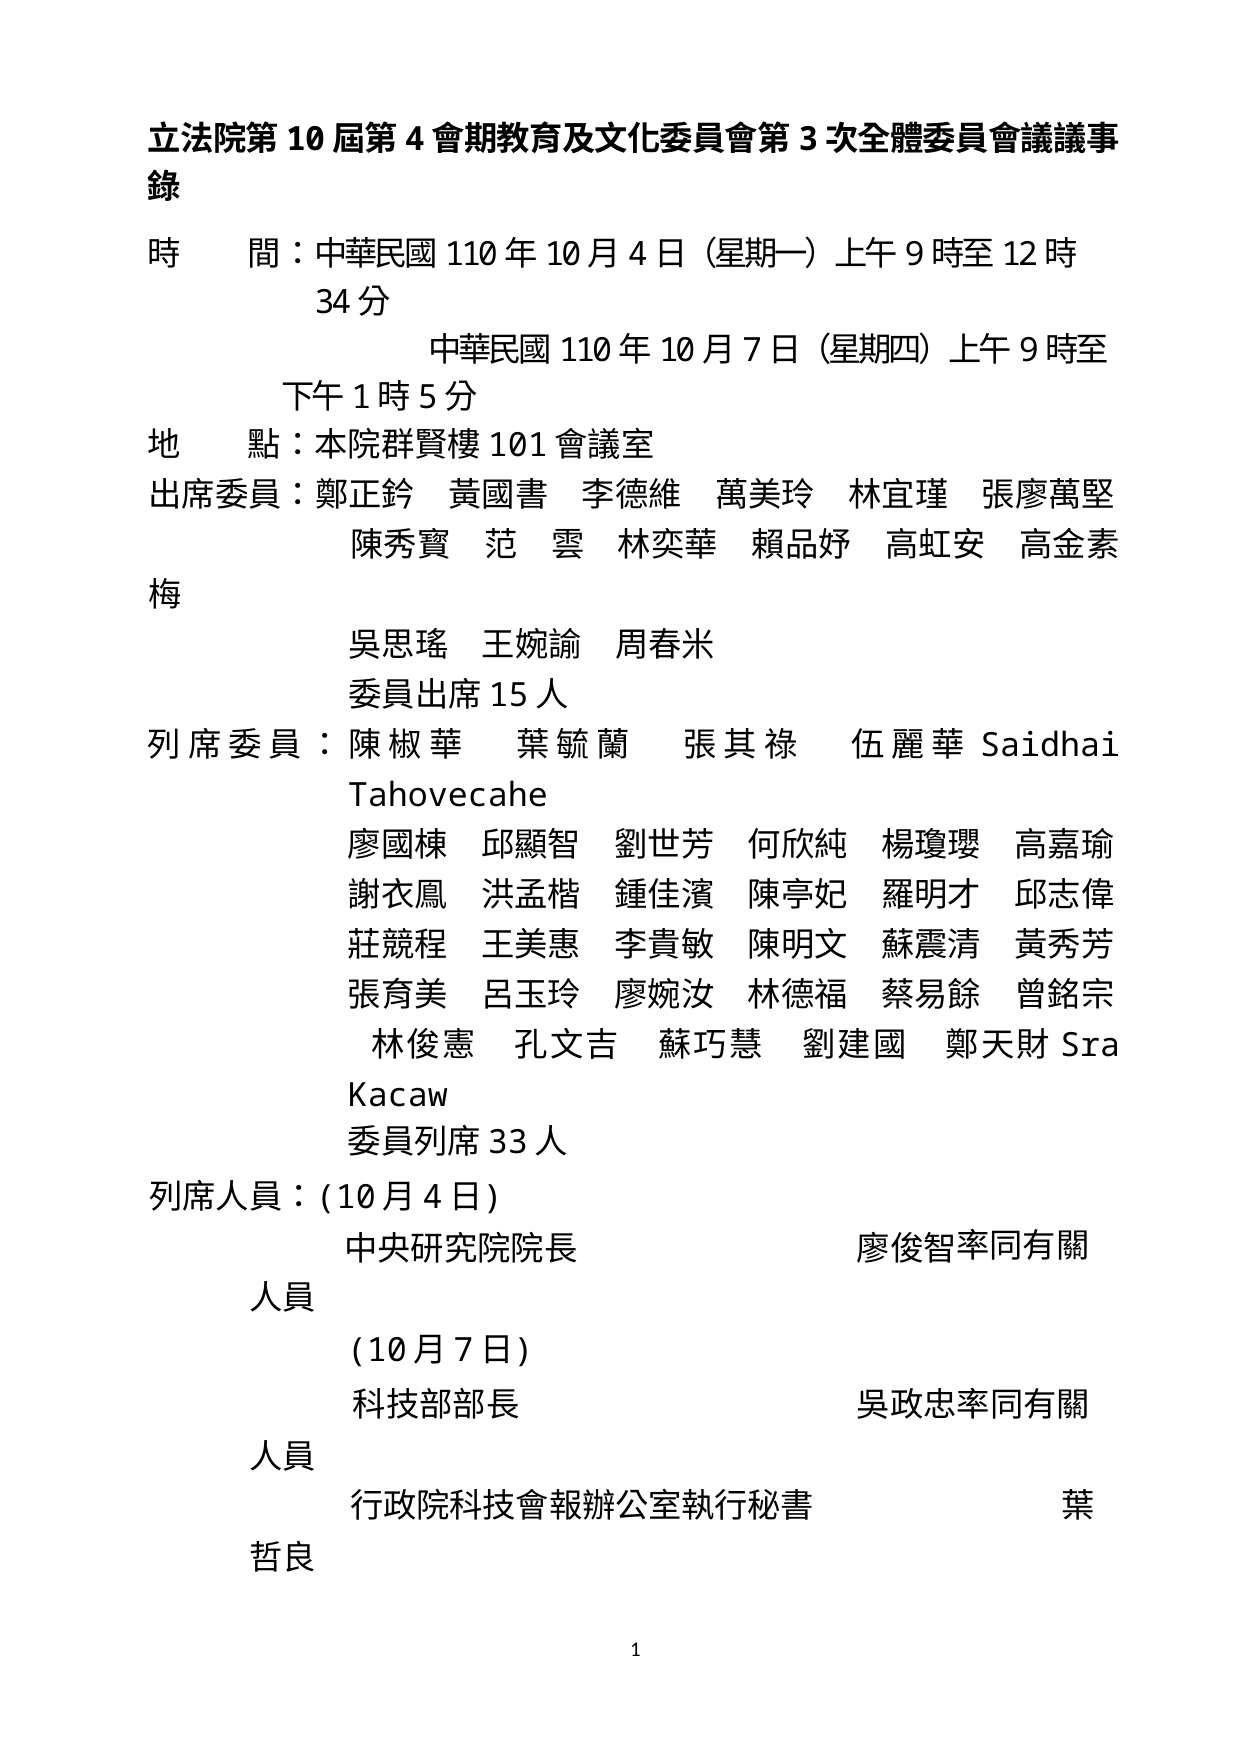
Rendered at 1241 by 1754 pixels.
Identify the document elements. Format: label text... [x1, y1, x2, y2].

text 林俊憲 孔文吉 蘇巧慧 劉建國 鄭天財Sra Kacaw [148, 1016, 1120, 1116]
text 地 點：本院群賢樓101會議室 [148, 418, 1120, 466]
text 張育美 呂玉玲 廖婉汝 林德福 蔡易餘 曾銘宗 [148, 966, 1120, 1016]
text 立法院第10屆第4會期教育及文化委員會第3次全體委員會議議事錄 [148, 112, 1120, 208]
text 科技部部長 吳政忠率同有關人員 [149, 1375, 1122, 1479]
text 廖國棟 邱顯智 劉世芳 何欣純 楊瓊瓔 高嘉瑜 [148, 816, 1120, 866]
text (10月7日) [149, 1323, 1122, 1375]
text 謝衣鳯 洪孟楷 鍾佳濱 陳亭妃 羅明才 邱志偉 [148, 866, 1120, 916]
text 莊競程 王美惠 李貴敏 陳明文 蘇震清 黃秀芳 [148, 916, 1120, 966]
text 列席人員：(10月4日) [149, 1166, 1122, 1218]
text 委員列席33人 [148, 1116, 1120, 1166]
text 出席委員：鄭正鈐 黃國書 李德維 萬美玲 林宜瑾 張廖萬堅 [148, 466, 1122, 516]
text 中華民國110年10月7日（星期四）上午9時至下午1時5分 [148, 323, 1120, 418]
text 時 間：中華民國110年10月4日（星期一）上午9時至12時34分 [148, 227, 1120, 323]
text 列席委員：陳椒華 葉毓蘭 張其祿 伍麗華Saidhai Tahovecahe [148, 716, 1120, 816]
text 委員出席15人 [148, 666, 1122, 716]
text 行政院科技會報辦公室執行秘書 葉哲良 [149, 1479, 1122, 1583]
text 吳思瑤 王婉諭 周春米 [148, 616, 1122, 666]
text 陳秀寳 范 雲 林奕華 賴品妤 高虹安 高金素梅 [148, 516, 1122, 616]
text 中央研究院院長 廖俊智率同有關人員 [149, 1218, 1122, 1323]
